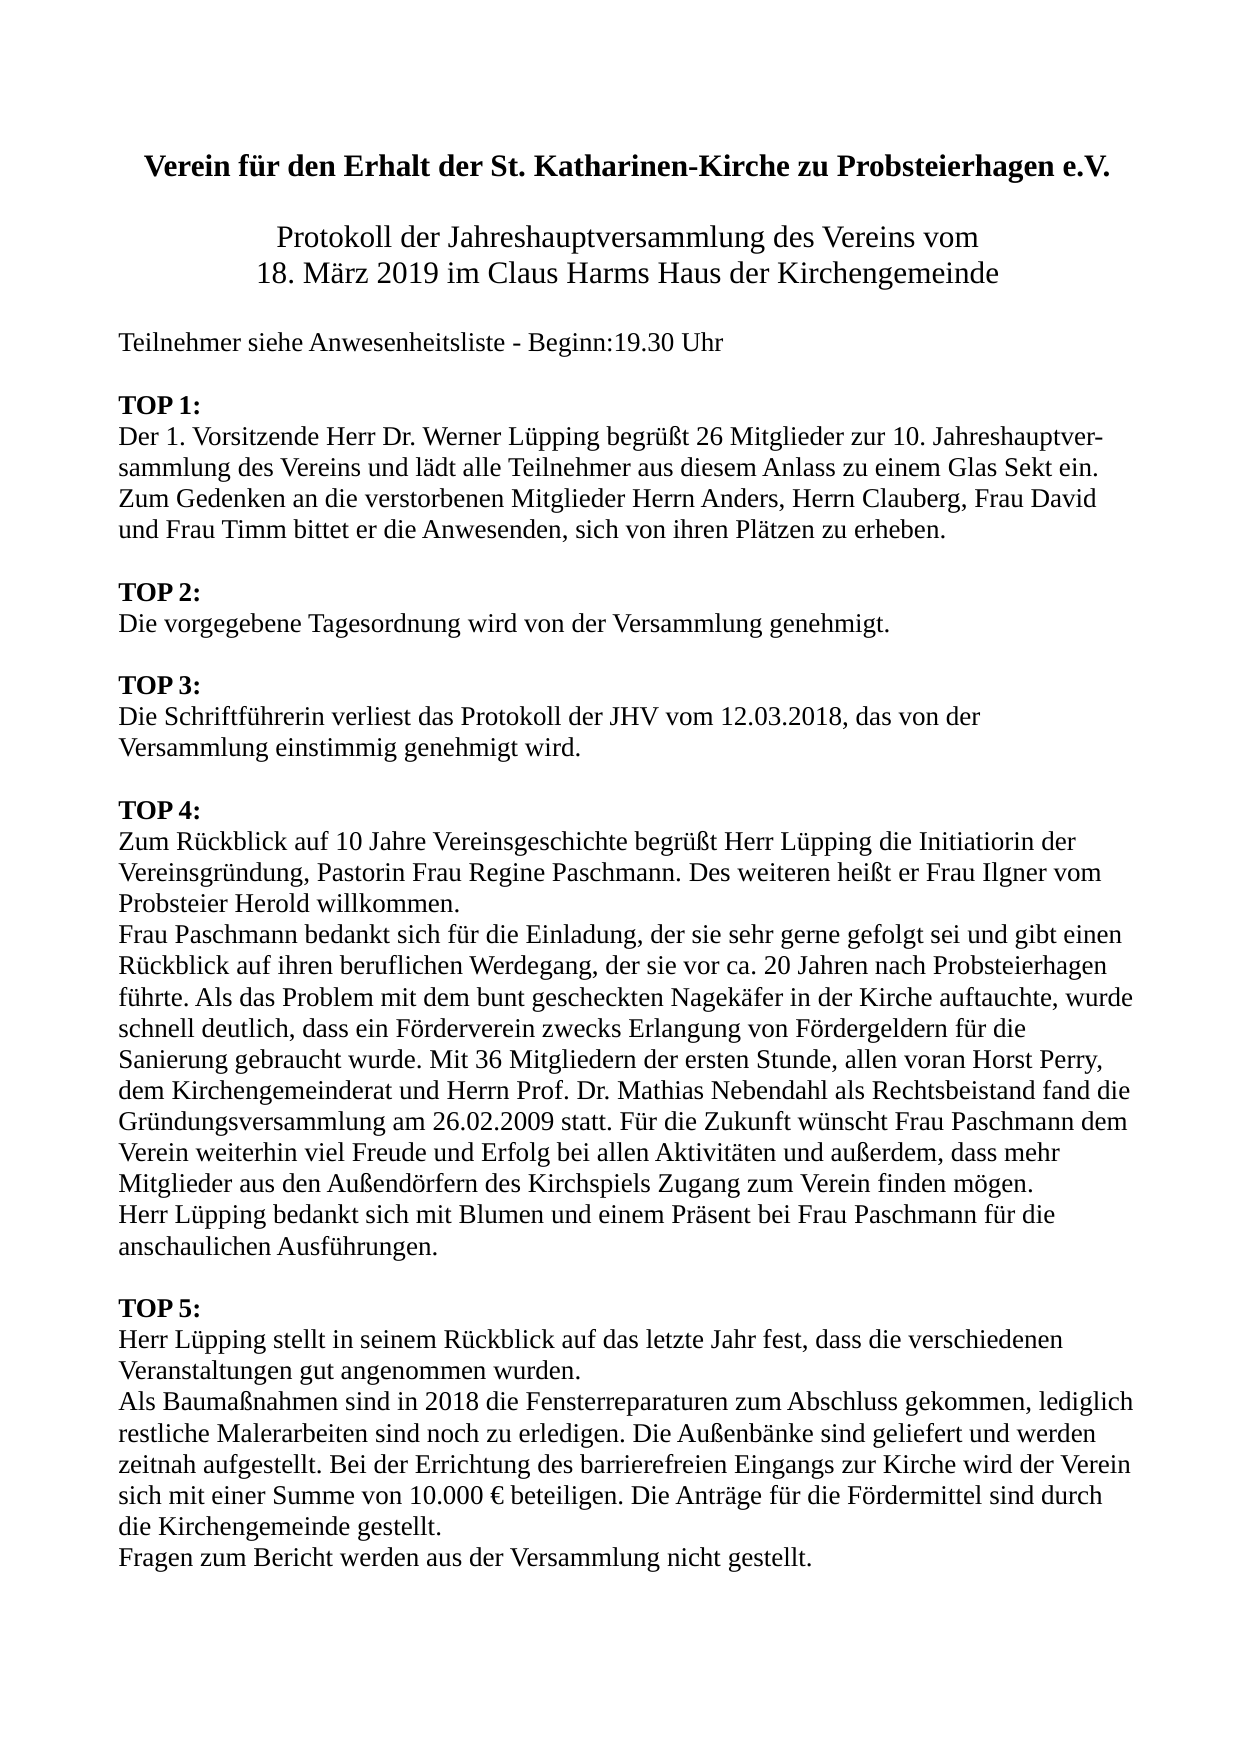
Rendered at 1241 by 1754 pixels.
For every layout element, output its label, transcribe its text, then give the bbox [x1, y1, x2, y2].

text TOP 4: [118, 794, 1137, 825]
text Zum Rückblick auf 10 Jahre Vereinsgeschichte begrüßt Herr Lüpping die Initiatiorin der Vereinsgründung, Pastorin Frau Regine Paschmann. Des weiteren heißt er Frau Ilgner vom Probsteier Herold willkommen. [118, 825, 1137, 918]
text Fragen zum Bericht werden aus der Versammlung nicht gestellt. [118, 1541, 1137, 1572]
text Der 1. Vorsitzende Herr Dr. Werner Lüpping begrüßt 26 Mitglieder zur 10. Jahreshauptver- sammlung des Vereins und lädt alle Teilnehmer aus diesem Anlass zu einem Glas Sekt ein. [118, 420, 1137, 482]
text Herr Lüpping stellt in seinem Rückblick auf das letzte Jahr fest, dass die verschiedenen Veranstaltungen gut angenommen wurden. [118, 1323, 1137, 1386]
text TOP 3: [118, 669, 1137, 700]
text 18. März 2019 im Claus Harms Haus der Kirchengemeinde [118, 255, 1137, 291]
text Zum Gedenken an die verstorbenen Mitglieder Herrn Anders, Herrn Clauberg, Frau David und Frau Timm bittet er die Anwesenden, sich von ihren Plätzen zu erheben. [118, 482, 1137, 544]
text Frau Paschmann bedankt sich für die Einladung, der sie sehr gerne gefolgt sei und gibt einen Rückblick auf ihren beruflichen Werdegang, der sie vor ca. 20 Jahren nach Probsteierhagen führte. Als das Problem mit dem bunt gescheckten Nagekäfer in der Kirche auftauchte, wurde schnell deutlich, dass ein Förderverein zwecks Erlangung von Fördergeldern für die Sanierung gebraucht wurde. Mit 36 Mitgliedern der ersten Stunde, allen voran Horst Perry, dem Kirchengemeinderat und Herrn Prof. Dr. Mathias Nebendahl als Rechtsbeistand fand die Gründungsversammlung am 26.02.2009 statt. Für die Zukunft wünscht Frau Paschmann dem Verein weiterhin viel Freude und Erfolg bei allen Aktivitäten und außerdem, dass mehr Mitglieder aus den Außendörfern des Kirchspiels Zugang zum Verein finden mögen. [118, 918, 1137, 1199]
text TOP 5: [118, 1292, 1137, 1323]
text Teilnehmer siehe Anwesenheitsliste - Beginn:19.30 Uhr [118, 327, 1137, 358]
text Verein für den Erhalt der St. Katharinen-Kirche zu Probsteierhagen e.V. [118, 147, 1137, 183]
text Herr Lüpping bedankt sich mit Blumen und einem Präsent bei Frau Paschmann für die anschaulichen Ausführungen. [118, 1199, 1137, 1261]
text TOP 2: [118, 576, 1137, 607]
text Protokoll der Jahreshauptversammlung des Vereins vom [118, 219, 1137, 255]
text Als Baumaßnahmen sind in 2018 die Fensterreparaturen zum Abschluss gekommen, lediglich restliche Malerarbeiten sind noch zu erledigen. Die Außenbänke sind geliefert und werden zeitnah aufgestellt. Bei der Errichtung des barrierefreien Eingangs zur Kirche wird der Verein sich mit einer Summe von 10.000 € beteiligen. Die Anträge für die Fördermittel sind durch die Kirchengemeinde gestellt. [118, 1386, 1137, 1541]
text Die vorgegebene Tagesordnung wird von der Versammlung genehmigt. [118, 607, 1137, 638]
text Die Schriftführerin verliest das Protokoll der JHV vom 12.03.2018, das von der Versammlung einstimmig genehmigt wird. [118, 700, 1137, 763]
text TOP 1: [118, 389, 1137, 420]
